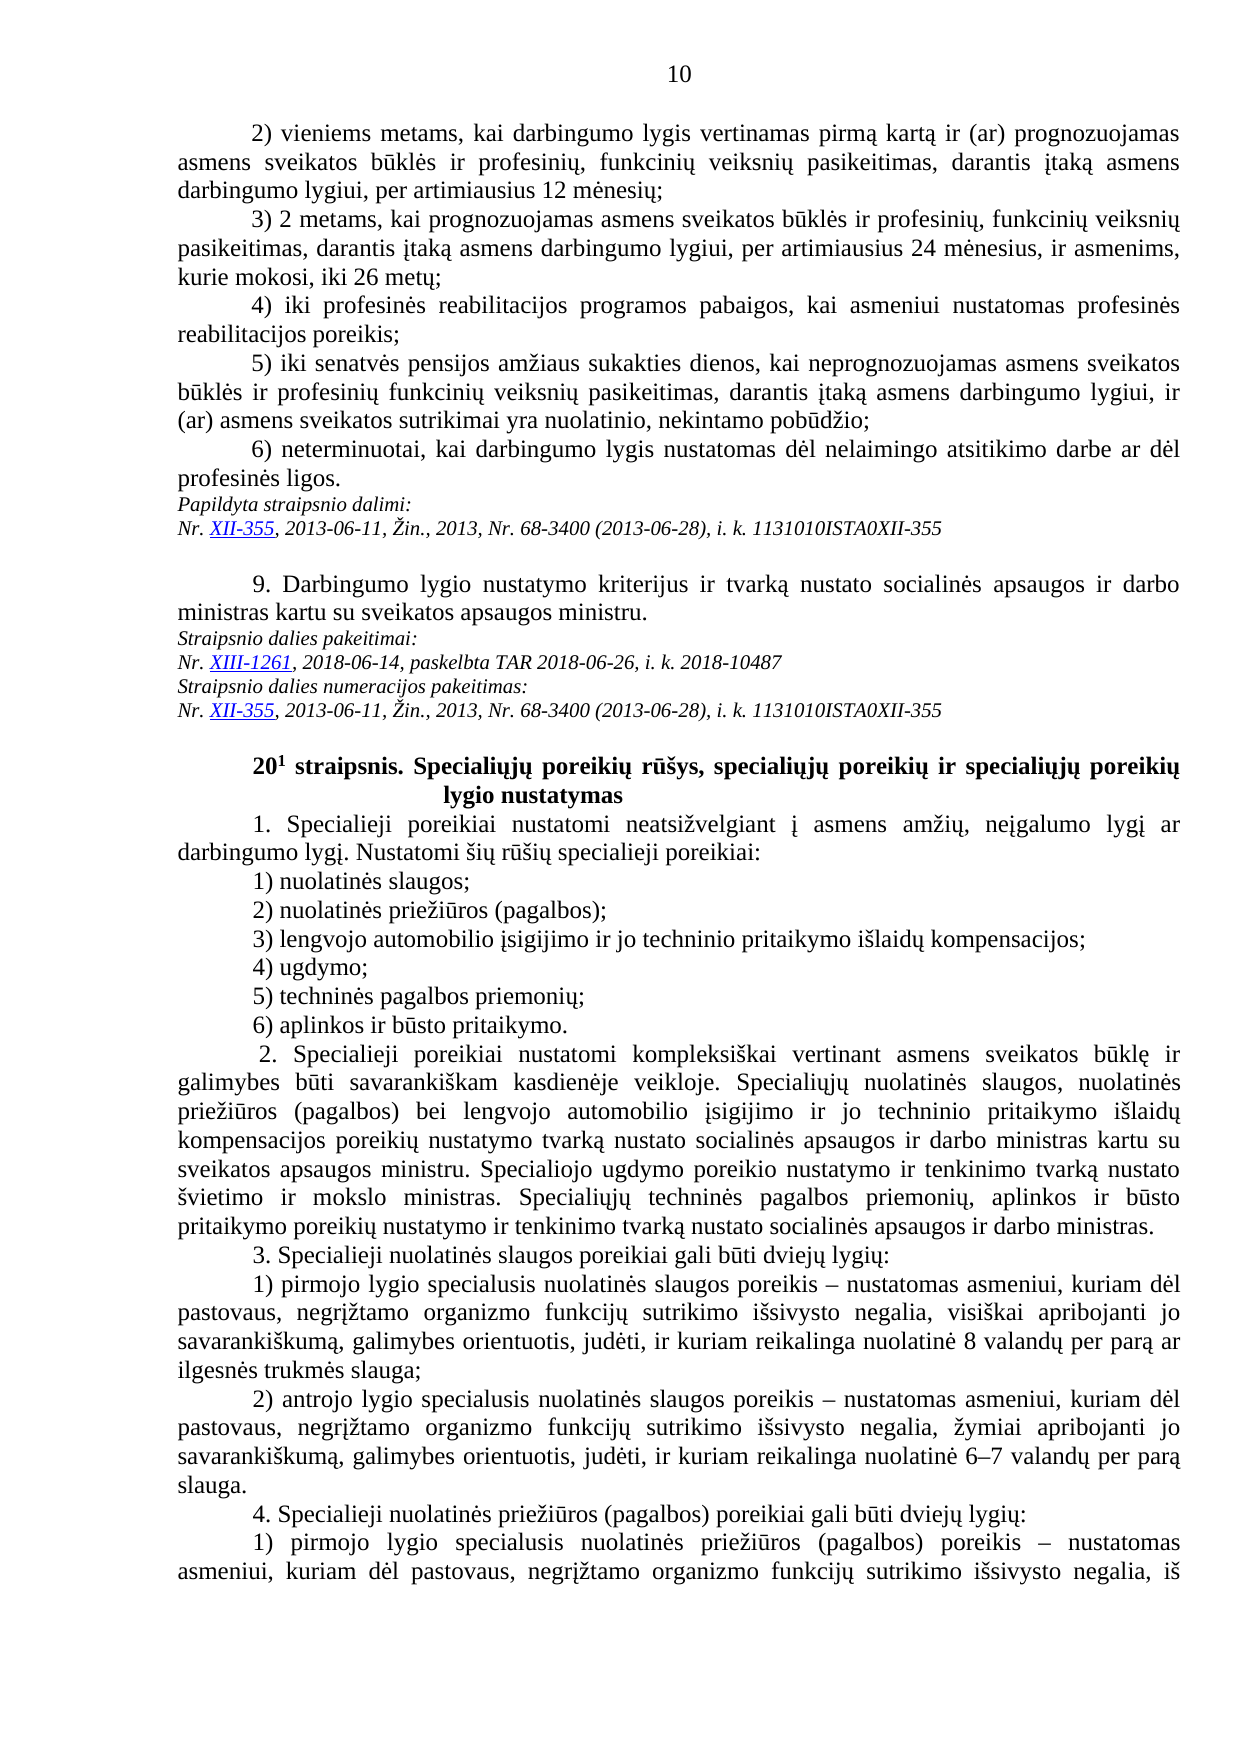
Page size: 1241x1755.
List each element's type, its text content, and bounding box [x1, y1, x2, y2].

text Nr. XII-355, 2013-06-11, Žin., 2013, Nr. 68-3400 (2013-06-28), i. k. 1131010ISTA0XII-355 [177, 516, 1181, 540]
text 1) pirmojo lygio specialusis nuolatinės slaugos poreikis – nustatomas asmeniui, kuriam dėl pastovaus, negrįžtamo organizmo funkcijų sutrikimo išsivysto negalia, visiškai apribojanti jo savarankiškumą, galimybes orientuotis, judėti, ir kuriam reikalinga nuolatinė 8 valandų per parą ar ilgesnės trukmės slauga; [177, 1269, 1181, 1384]
text 5) iki senatvės pensijos amžiaus sukakties dienos, kai neprognozuojamas asmens sveikatos būklės ir profesinių funkcinių veiksnių pasikeitimas, darantis įtaką asmens darbingumo lygiui, ir (ar) asmens sveikatos sutrikimai yra nuolatinio, nekintamo pobūdžio; [177, 348, 1181, 434]
text 1) nuolatinės slaugos; [177, 866, 1181, 895]
text 3) 2 metams, kai prognozuojamas asmens sveikatos būklės ir profesinių, funkcinių veiksnių pasikeitimas, darantis įtaką asmens darbingumo lygiui, per artimiausius 24 mėnesius, ir asmenims, kurie mokosi, iki 26 metų; [177, 204, 1181, 291]
text Straipsnio dalies pakeitimai: [177, 626, 1181, 650]
text 4) ugdymo; [177, 952, 1181, 981]
text 1. Specialieji poreikiai nustatomi neatsižvelgiant į asmens amžių, neįgalumo lygį ar darbingumo lygį. Nustatomi šių rūšių specialieji poreikiai: [177, 809, 1181, 866]
text Straipsnio dalies numeracijos pakeitimas: [177, 674, 1181, 698]
text 2) antrojo lygio specialusis nuolatinės slaugos poreikis – nustatomas asmeniui, kuriam dėl pastovaus, negrįžtamo organizmo funkcijų sutrikimo išsivysto negalia, žymiai apribojanti jo savarankiškumą, galimybes orientuotis, judėti, ir kuriam reikalinga nuolatinė 6–7 valandų per parą slauga. [177, 1384, 1181, 1499]
text 6) aplinkos ir būsto pritaikymo. [177, 1010, 1181, 1039]
text 2. Specialieji poreikiai nustatomi kompleksiškai vertinant asmens sveikatos būklę ir galimybes būti savarankiškam kasdienėje veikloje. Specialiųjų nuolatinės slaugos, nuolatinės priežiūros (pagalbos) bei lengvojo automobilio įsigijimo ir jo techninio pritaikymo išlaidų kompensacijos poreikių nustatymo tvarką nustato socialinės apsaugos ir darbo ministras kartu su sveikatos apsaugos ministru. Specialiojo ugdymo poreikio nustatymo ir tenkinimo tvarką nustato švietimo ir mokslo ministras. Specialiųjų techninės pagalbos priemonių, aplinkos ir būsto pritaikymo poreikių nustatymo ir tenkinimo tvarką nustato socialinės apsaugos ir darbo ministras. [177, 1039, 1181, 1240]
text 1) pirmojo lygio specialusis nuolatinės priežiūros (pagalbos) poreikis – nustatomas asmeniui, kuriam dėl pastovaus, negrįžtamo organizmo funkcijų sutrikimo išsivysto negalia, iš [177, 1527, 1181, 1585]
text 4) iki profesinės reabilitacijos programos pabaigos, kai asmeniui nustatomas profesinės reabilitacijos poreikis; [177, 291, 1181, 348]
text Nr. XIII-1261, 2018-06-14, paskelbta TAR 2018-06-26, i. k. 2018-10487 [177, 650, 1181, 674]
text Papildyta straipsnio dalimi: [177, 492, 1181, 516]
text 201 straipsnis. Specialiųjų poreikių rūšys, specialiųjų poreikių ir specialiųjų poreikių lygio nustatymas [252, 751, 1181, 809]
text 3) lengvojo automobilio įsigijimo ir jo techninio pritaikymo išlaidų kompensacijos; [177, 924, 1181, 952]
text Nr. XII-355, 2013-06-11, Žin., 2013, Nr. 68-3400 (2013-06-28), i. k. 1131010ISTA0XII-355 [177, 698, 1181, 722]
text 4. Specialieji nuolatinės priežiūros (pagalbos) poreikiai gali būti dviejų lygių: [177, 1499, 1181, 1527]
text 6) neterminuotai, kai darbingumo lygis nustatomas dėl nelaimingo atsitikimo darbe ar dėl profesinės ligos. [177, 434, 1181, 492]
text 2) nuolatinės priežiūros (pagalbos); [177, 895, 1181, 924]
text 9. Darbingumo lygio nustatymo kriterijus ir tvarką nustato socialinės apsaugos ir darbo ministras kartu su sveikatos apsaugos ministru. [177, 569, 1181, 626]
text 2) vieniems metams, kai darbingumo lygis vertinamas pirmą kartą ir (ar) prognozuojamas asmens sveikatos būklės ir profesinių, funkcinių veiksnių pasikeitimas, darantis įtaką asmens darbingumo lygiui, per artimiausius 12 mėnesių; [177, 118, 1181, 204]
text 5) techninės pagalbos priemonių; [177, 981, 1181, 1010]
text 3. Specialieji nuolatinės slaugos poreikiai gali būti dviejų lygių: [177, 1240, 1181, 1269]
